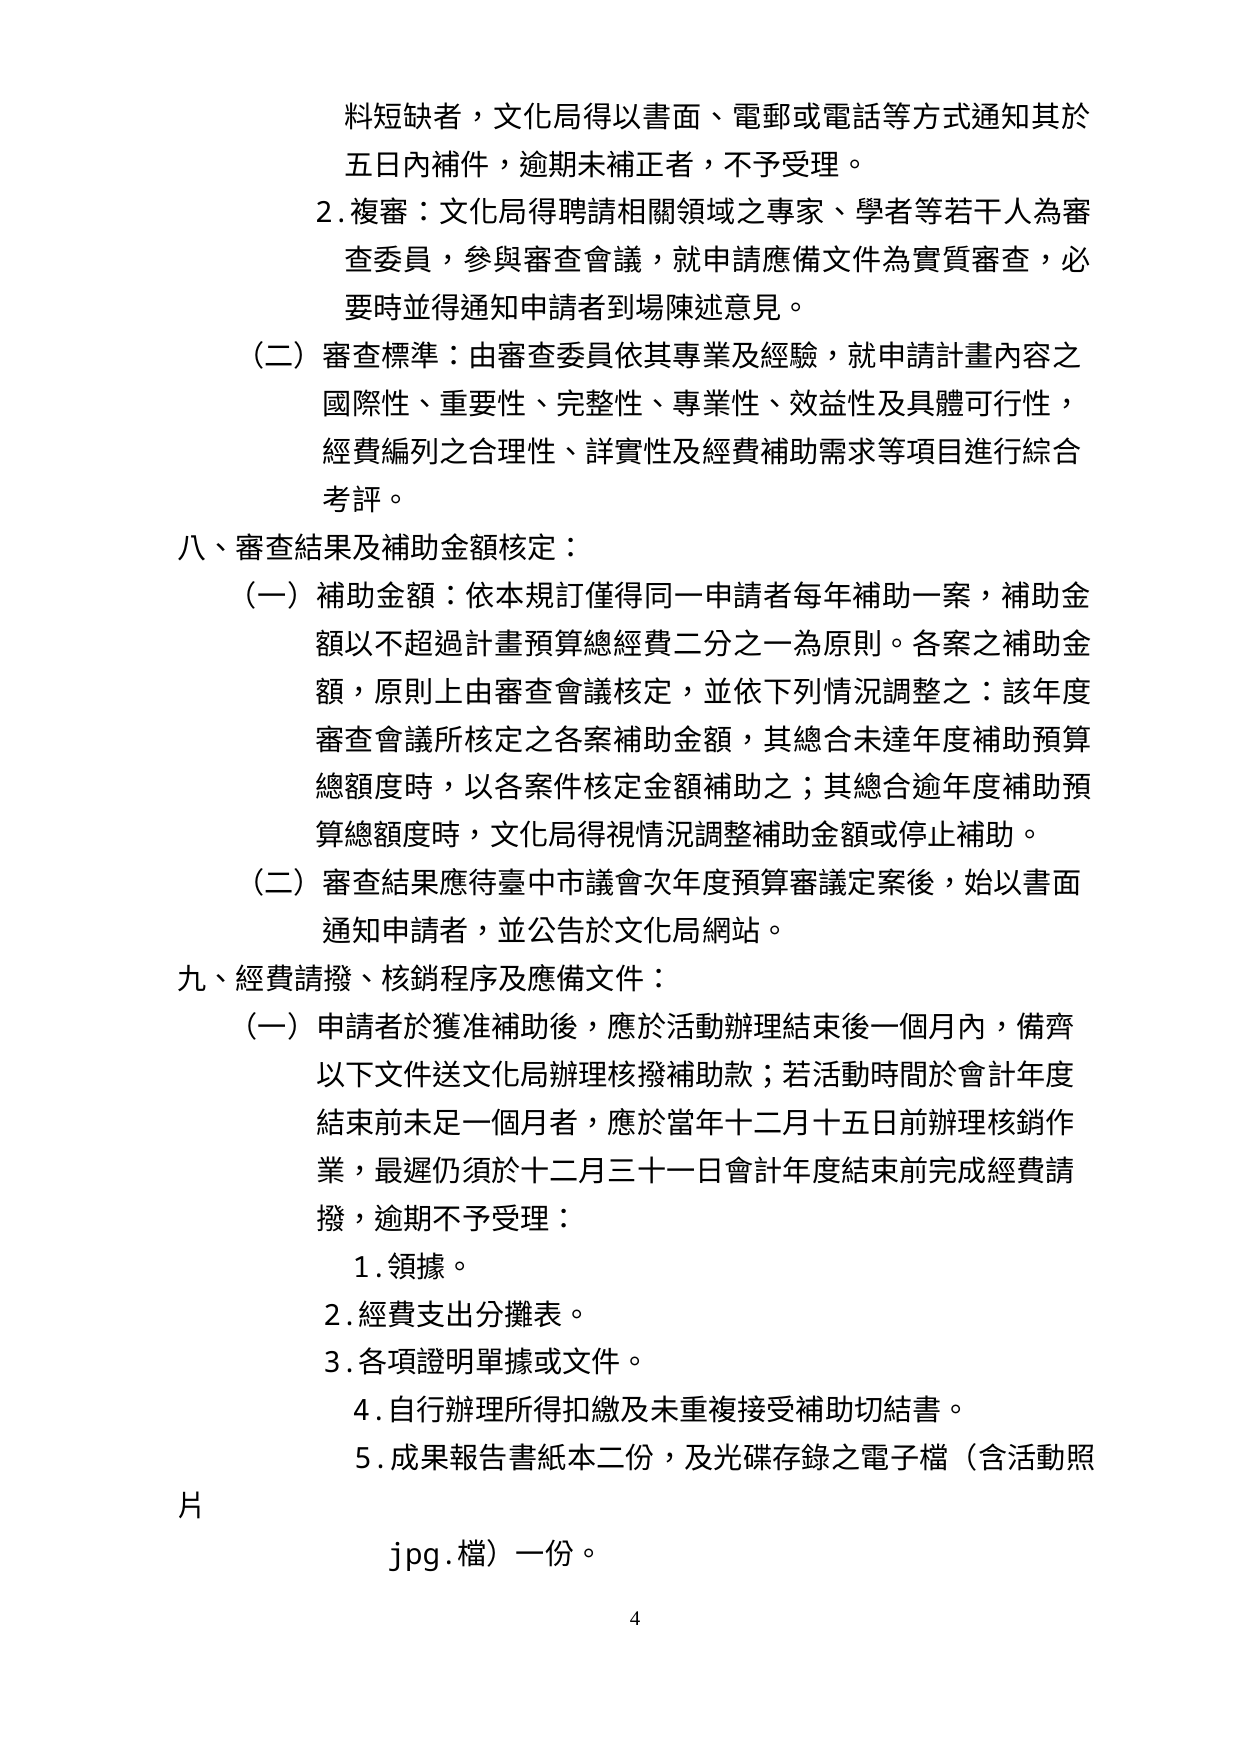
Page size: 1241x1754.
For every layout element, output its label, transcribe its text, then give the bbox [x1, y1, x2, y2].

text 1.領據。 [177, 1239, 1092, 1287]
text 3.各項證明單據或文件。 [177, 1334, 1092, 1382]
text 2.複審：文化局得聘請相關領域之專家、學者等若干人為審查委員，參與審查會議，就申請應備文件為實質審查，必要時並得通知申請者到場陳述意見。 [315, 184, 1092, 328]
text 九、經費請撥、核銷程序及應備文件： [177, 951, 1092, 999]
text 八、審查結果及補助金額核定： [177, 520, 1092, 568]
text （一）申請者於獲准補助後，應於活動辦理結束後一個月內，備齊以下文件送文化局辦理核撥補助款；若活動時間於會計年度結束前未足一個月者，應於當年十二月十五日前辦理核銷作業，最遲仍須於十二月三十一日會計年度結束前完成經費請撥，逾期不予受理： [228, 999, 1092, 1239]
text jpg.檔）一份。 [177, 1526, 1097, 1574]
text 2.經費支出分攤表。 [177, 1287, 1092, 1334]
text 4.自行辦理所得扣繳及未重複接受補助切結書。 [177, 1382, 1092, 1430]
text 料短缺者，文化局得以書面、電郵或電話等方式通知其於五日內補件，逾期未補正者，不予受理。 [315, 89, 1092, 184]
text （二）審查結果應待臺中市議會次年度預算審議定案後，始以書面通知申請者，並公告於文化局網站。 [235, 855, 1092, 951]
text （二）審查標準：由審查委員依其專業及經驗，就申請計畫內容之國際性、重要性、完整性、專業性、效益性及具體可行性，經費編列之合理性、詳實性及經費補助需求等項目進行綜合考評。 [235, 328, 1092, 520]
text 5.成果報告書紙本二份，及光碟存錄之電子檔（含活動照片 [177, 1430, 1097, 1526]
text （一）補助金額：依本規訂僅得同一申請者每年補助一案，補助金額以不超過計畫預算總經費二分之一為原則。各案之補助金額，原則上由審查會議核定，並依下列情況調整之：該年度審查會議所核定之各案補助金額，其總合未達年度補助預算總額度時，以各案件核定金額補助之；其總合逾年度補助預算總額度時，文化局得視情況調整補助金額或停止補助。 [227, 568, 1092, 855]
